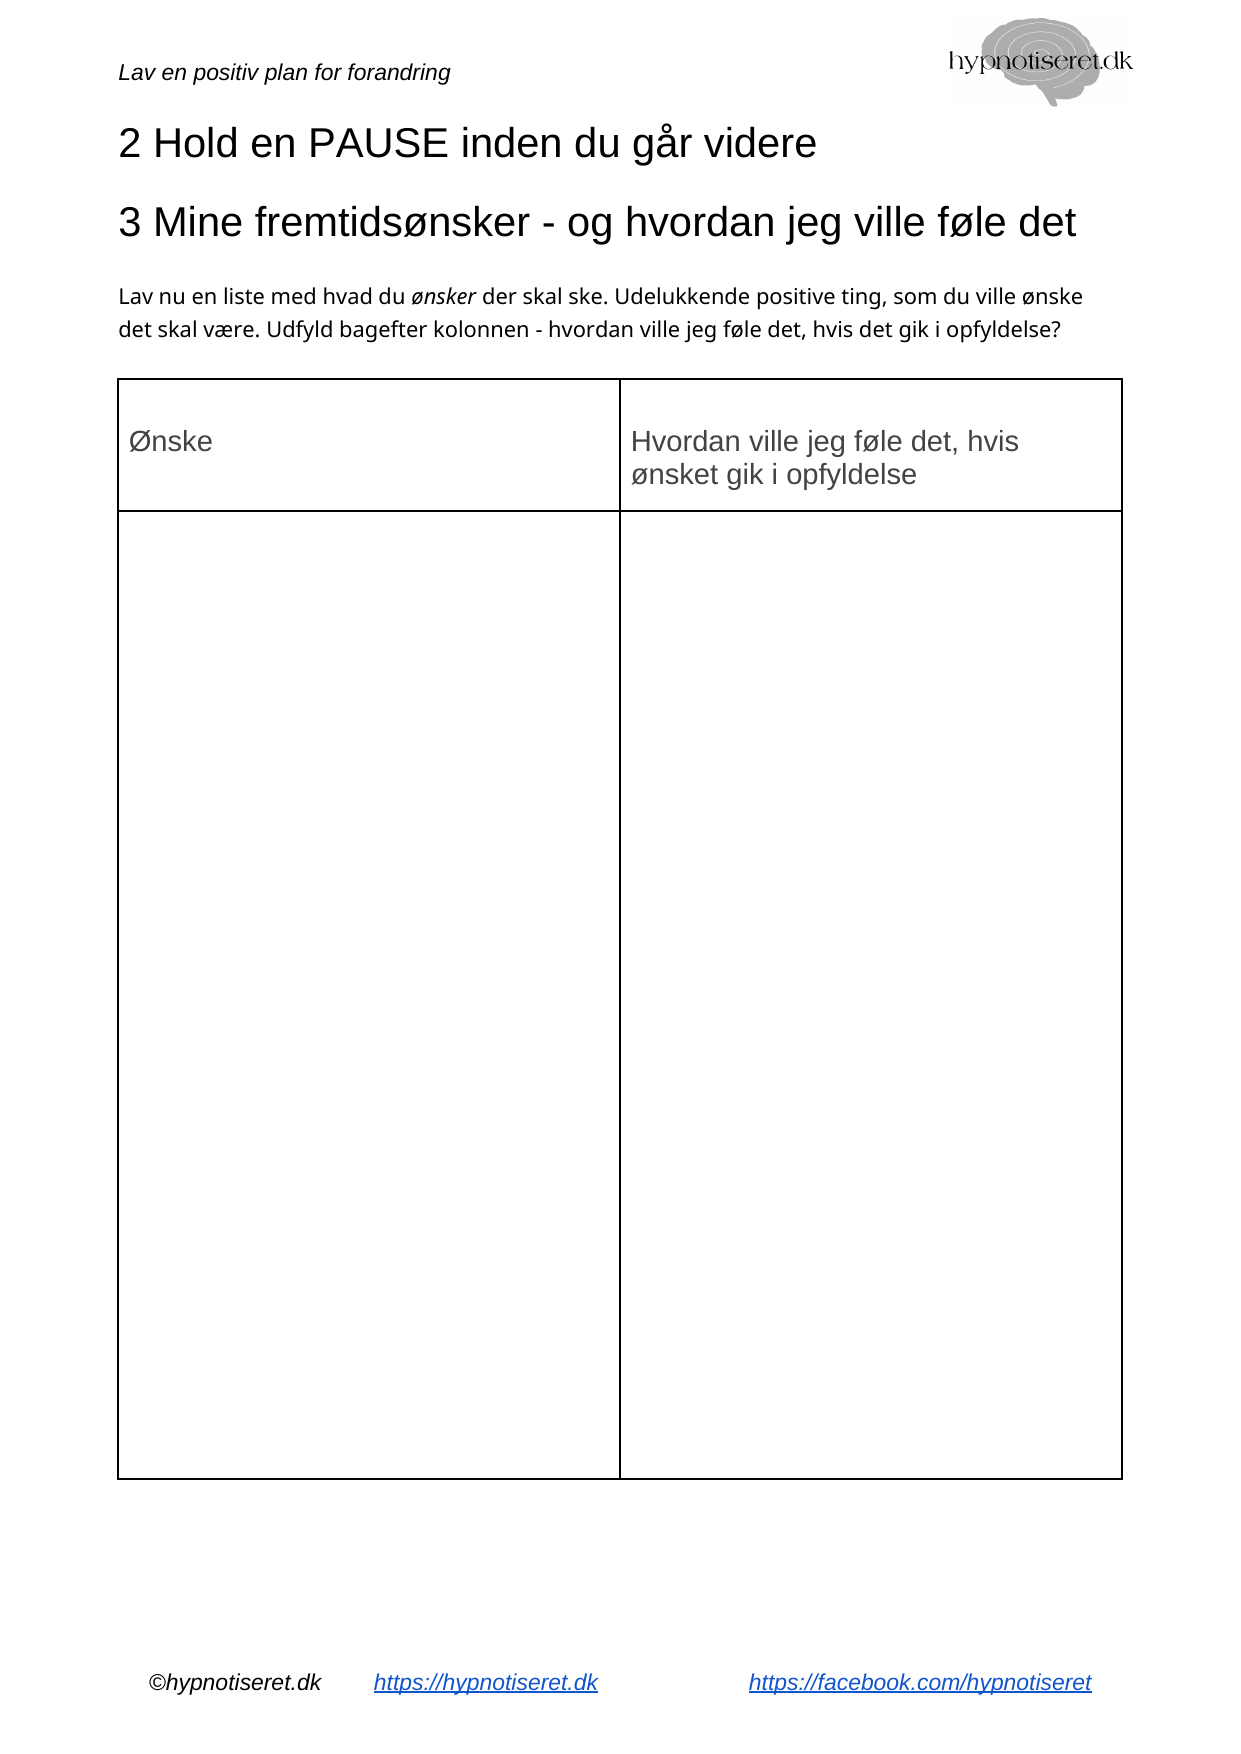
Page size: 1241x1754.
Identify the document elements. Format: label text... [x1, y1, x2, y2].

table_header Ønske [119, 380, 619, 509]
subtitle 2 Hold en PAUSE inden du går videre [118, 118, 1122, 166]
table_cell [119, 512, 619, 1478]
subtitle 3 Mine fremtidsønsker - og hvordan jeg ville føle det [118, 197, 1122, 245]
picture [949, 18, 1134, 107]
subtitle Lav nu en liste med hvad du ønsker der skal ske. Udelukkende positive ting, som du ville ønske det skal være. Udfyld bagefter kolonnen - hvordan ville jeg føle det, hvis det gik i opfyldelse? [118, 281, 1122, 344]
table_cell [621, 512, 1121, 1478]
table_header Hvordan ville jeg føle det, hvis ønsket gik i opfyldelse [621, 380, 1121, 509]
